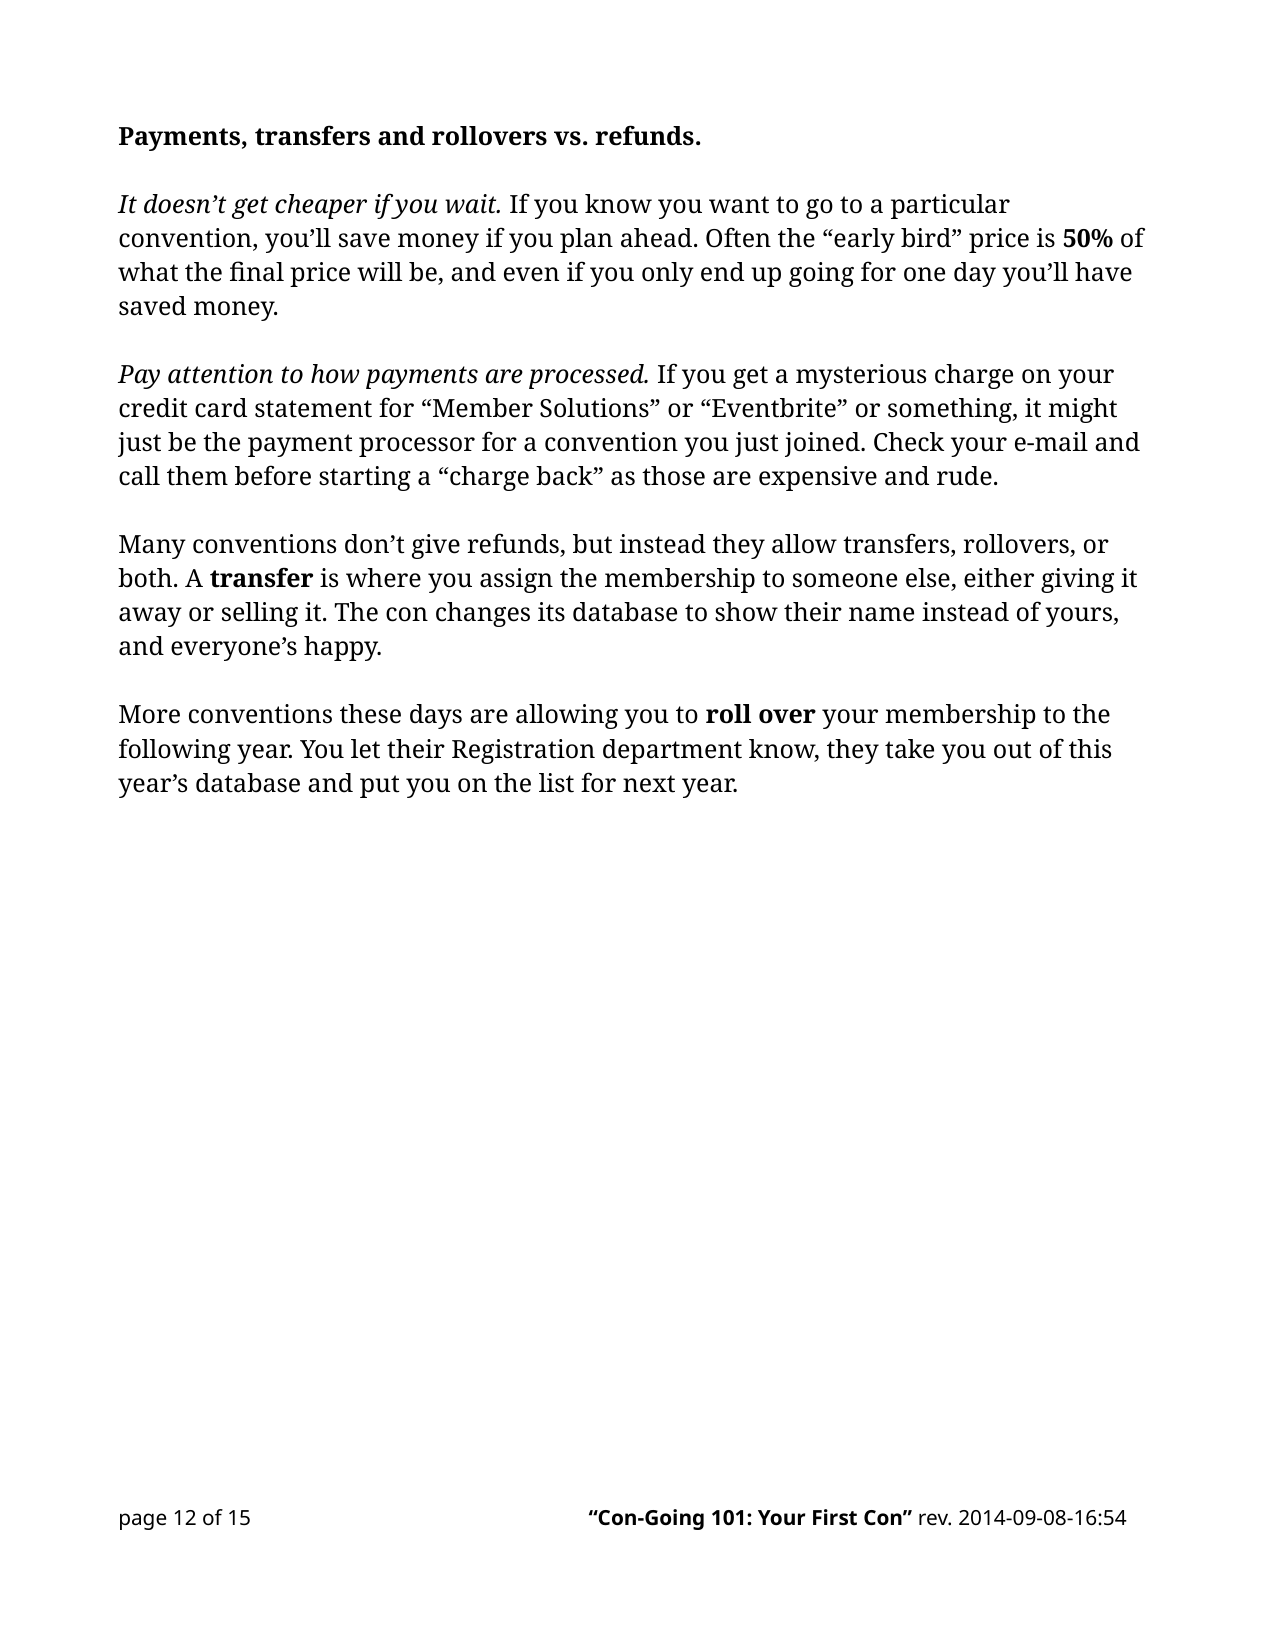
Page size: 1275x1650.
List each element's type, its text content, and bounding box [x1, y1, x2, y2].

text It doesn’t get cheaper if you wait. If you know you want to go to a particular convention, you’ll save money if you plan ahead. Often the “early bird” price is 50% of what the final price will be, and even if you only end up going for one day you’ll have saved money. [118, 186, 1157, 322]
text Pay attention to how payments are processed. If you get a mysterious charge on your credit card statement for “Member Solutions” or “Eventbrite” or something, it might just be the payment processor for a convention you just joined. Check your e-mail and call them before starting a “charge back” as those are expensive and rude. [118, 357, 1157, 493]
text Payments, transfers and rollovers vs. refunds. [118, 118, 1157, 152]
text More conventions these days are allowing you to roll over your membership to the following year. You let their Registration department know, they take you out of this year’s database and put you on the list for next year. [118, 697, 1157, 799]
text Many conventions don’t give refunds, but instead they allow transfers, rollovers, or both. A transfer is where you assign the membership to someone else, either giving it away or selling it. The con changes its database to show their name instead of yours, and everyone’s happy. [118, 493, 1157, 663]
